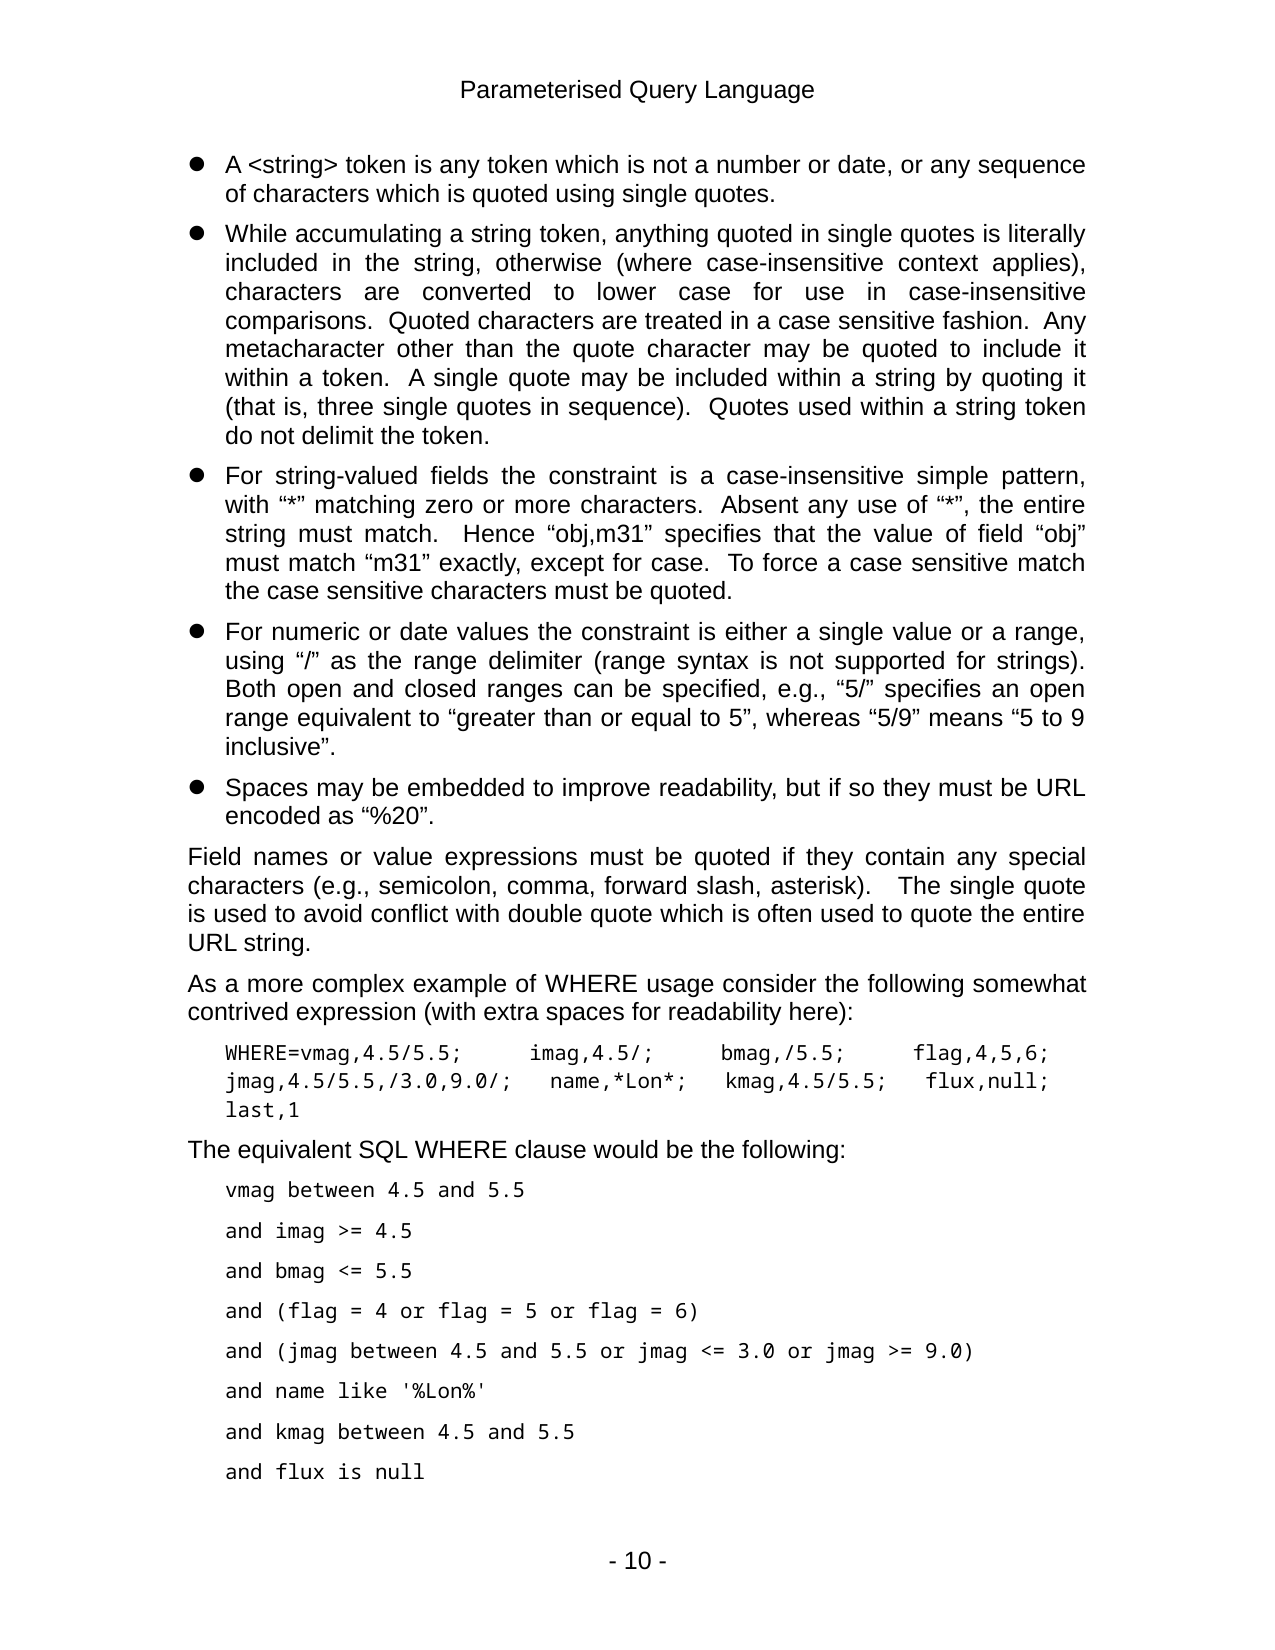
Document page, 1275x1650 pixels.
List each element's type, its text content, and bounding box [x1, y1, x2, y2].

text vmag between 4.5 and 5.5 [225, 1176, 1050, 1204]
list For numeric or date values the constraint is either a single value or a range, using “/” as the range delimiter (range syntax is not supported for strings). Both open and closed ranges can be specified, e.g., “5/” specifies an open range equivalent to “greater than or equal to 5”, whereas “5/9” means “5 to 9 inclusive”. [187, 617, 1087, 761]
text and imag >= 4.5 [225, 1216, 1050, 1244]
list While accumulating a string token, anything quoted in single quotes is literally included in the string, otherwise (where case-insensitive context applies), characters are converted to lower case for use in case-insensitive comparisons. Quoted characters are treated in a case sensitive fashion. Any metacharacter other than the quote character may be quoted to include it within a token. A single quote may be included within a string by quoting it (that is, three single quotes in sequence). Quotes used within a string token do not delimit the token. [187, 219, 1087, 449]
text Field names or value expressions must be quoted if they contain any special characters (e.g., semicolon, comma, forward slash, asterisk). The single quote is used to avoid conflict with double quote which is often used to quote the entire URL string. [187, 842, 1087, 957]
text and (flag = 4 or flag = 5 or flag = 6) [225, 1296, 1050, 1324]
text and (jmag between 4.5 and 5.5 or jmag <= 3.0 or jmag >= 9.0) [225, 1336, 1050, 1365]
list A <string> token is any token which is not a number or date, or any sequence of characters which is quoted using single quotes. [187, 150, 1087, 208]
text and flux is null [225, 1457, 1050, 1485]
text and bmag <= 5.5 [225, 1256, 1050, 1284]
list Spaces may be embedded to improve readability, but if so they must be URL encoded as “%20”. [187, 772, 1087, 830]
text and name like '%Lon%' [225, 1377, 1050, 1405]
text The equivalent SQL WHERE clause would be the following: [187, 1135, 1087, 1164]
text WHERE=vmag,4.5/5.5; imag,4.5/; bmag,/5.5; flag,4,5,6; jmag,4.5/5.5,/3.0,9.0/; name,*Lon*; kmag,4.5/5.5; flux,null; last,1 [225, 1038, 1050, 1123]
text As a more complex example of WHERE usage consider the following somewhat contrived expression (with extra spaces for readability here): [187, 969, 1087, 1026]
text and kmag between 4.5 and 5.5 [225, 1417, 1050, 1445]
list For string-valued fields the constraint is a case-insensitive simple pattern, with “*” matching zero or more characters. Absent any use of “*”, the entire string must match. Hence “obj,m31” specifies that the value of field “obj” must match “m31” exactly, except for case. To force a case sensitive match the case sensitive characters must be quoted. [187, 461, 1087, 605]
